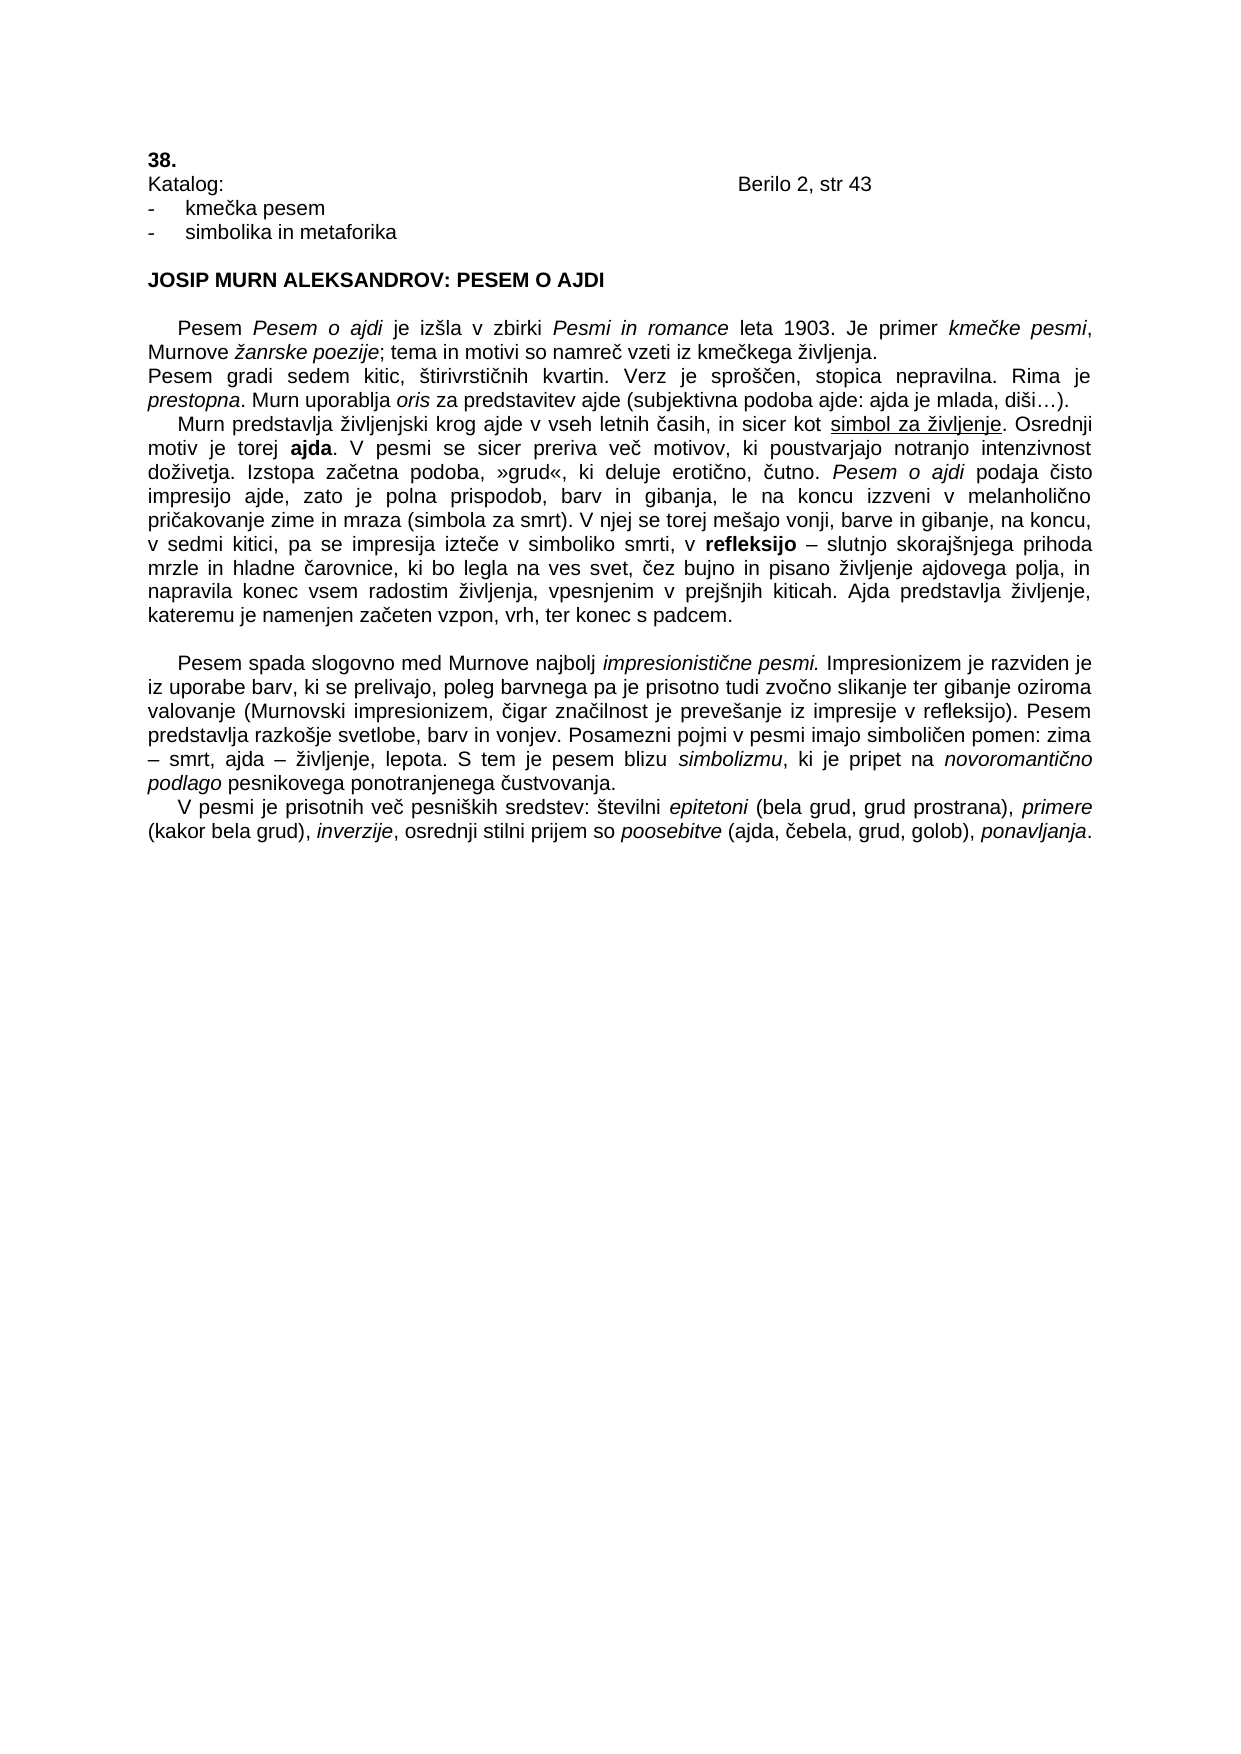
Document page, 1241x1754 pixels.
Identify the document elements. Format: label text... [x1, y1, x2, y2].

text Pesem gradi sedem kitic, štirivrstičnih kvartin. Verz je sproščen, stopica nepravilna. Rima je prestopna. Murn uporablja oris za predstavitev ajde (subjektivna podoba ajde: ajda je mlada, diši…). [148, 364, 1093, 412]
subtitle JOSIP MURN ALEKSANDROV: PESEM O AJDI [148, 268, 1093, 292]
text V pesmi je prisotnih več pesniških sredstev: številni epitetoni (bela grud, grud prostrana), primere (kakor bela grud), inverzije, osrednji stilni prijem so poosebitve (ajda, čebela, grud, golob), ponavljanja. [148, 795, 1093, 843]
list kmečka pesem [148, 196, 1093, 220]
subtitle Katalog: Berilo 2, str 43 [148, 172, 1093, 196]
text Pesem Pesem o ajdi je izšla v zbirki Pesmi in romance leta 1903. Je primer kmečke pesmi, Murnove žanrske poezije; tema in motivi so namreč vzeti iz kmečkega življenja. [148, 316, 1093, 364]
subtitle 38. [148, 148, 1093, 172]
text Pesem spada slogovno med Murnove najbolj impresionistične pesmi. Impresionizem je razviden je iz uporabe barv, ki se prelivajo, poleg barvnega pa je prisotno tudi zvočno slikanje ter gibanje oziroma valovanje (Murnovski impresionizem, čigar značilnost je prevešanje iz impresije v refleksijo). Pesem predstavlja razkošje svetlobe, barv in vonjev. Posamezni pojmi v pesmi imajo simboličen pomen: zima – smrt, ajda – življenje, lepota. S tem je pesem blizu simbolizmu, ki je pripet na novoromantično podlago pesnikovega ponotranjenega čustvovanja. [148, 651, 1093, 795]
text Murn predstavlja življenjski krog ajde v vseh letnih časih, in sicer kot simbol za življenje. Osrednji motiv je torej ajda. V pesmi se sicer preriva več motivov, ki poustvarjajo notranjo intenzivnost doživetja. Izstopa začetna podoba, »grud«, ki deluje erotično, čutno. Pesem o ajdi podaja čisto impresijo ajde, zato je polna prispodob, barv in gibanja, le na koncu izzveni v melanholično pričakovanje zime in mraza (simbola za smrt). V njej se torej mešajo vonji, barve in gibanje, na koncu, v sedmi kitici, pa se impresija izteče v simboliko smrti, v refleksijo – slutnjo skorajšnjega prihoda mrzle in hladne čarovnice, ki bo legla na ves svet, čez bujno in pisano življenje ajdovega polja, in napravila konec vsem radostim življenja, vpesnjenim v prejšnjih kiticah. Ajda predstavlja življenje, kateremu je namenjen začeten vzpon, vrh, ter konec s padcem. [148, 412, 1093, 627]
list simbolika in metaforika [148, 220, 1093, 244]
